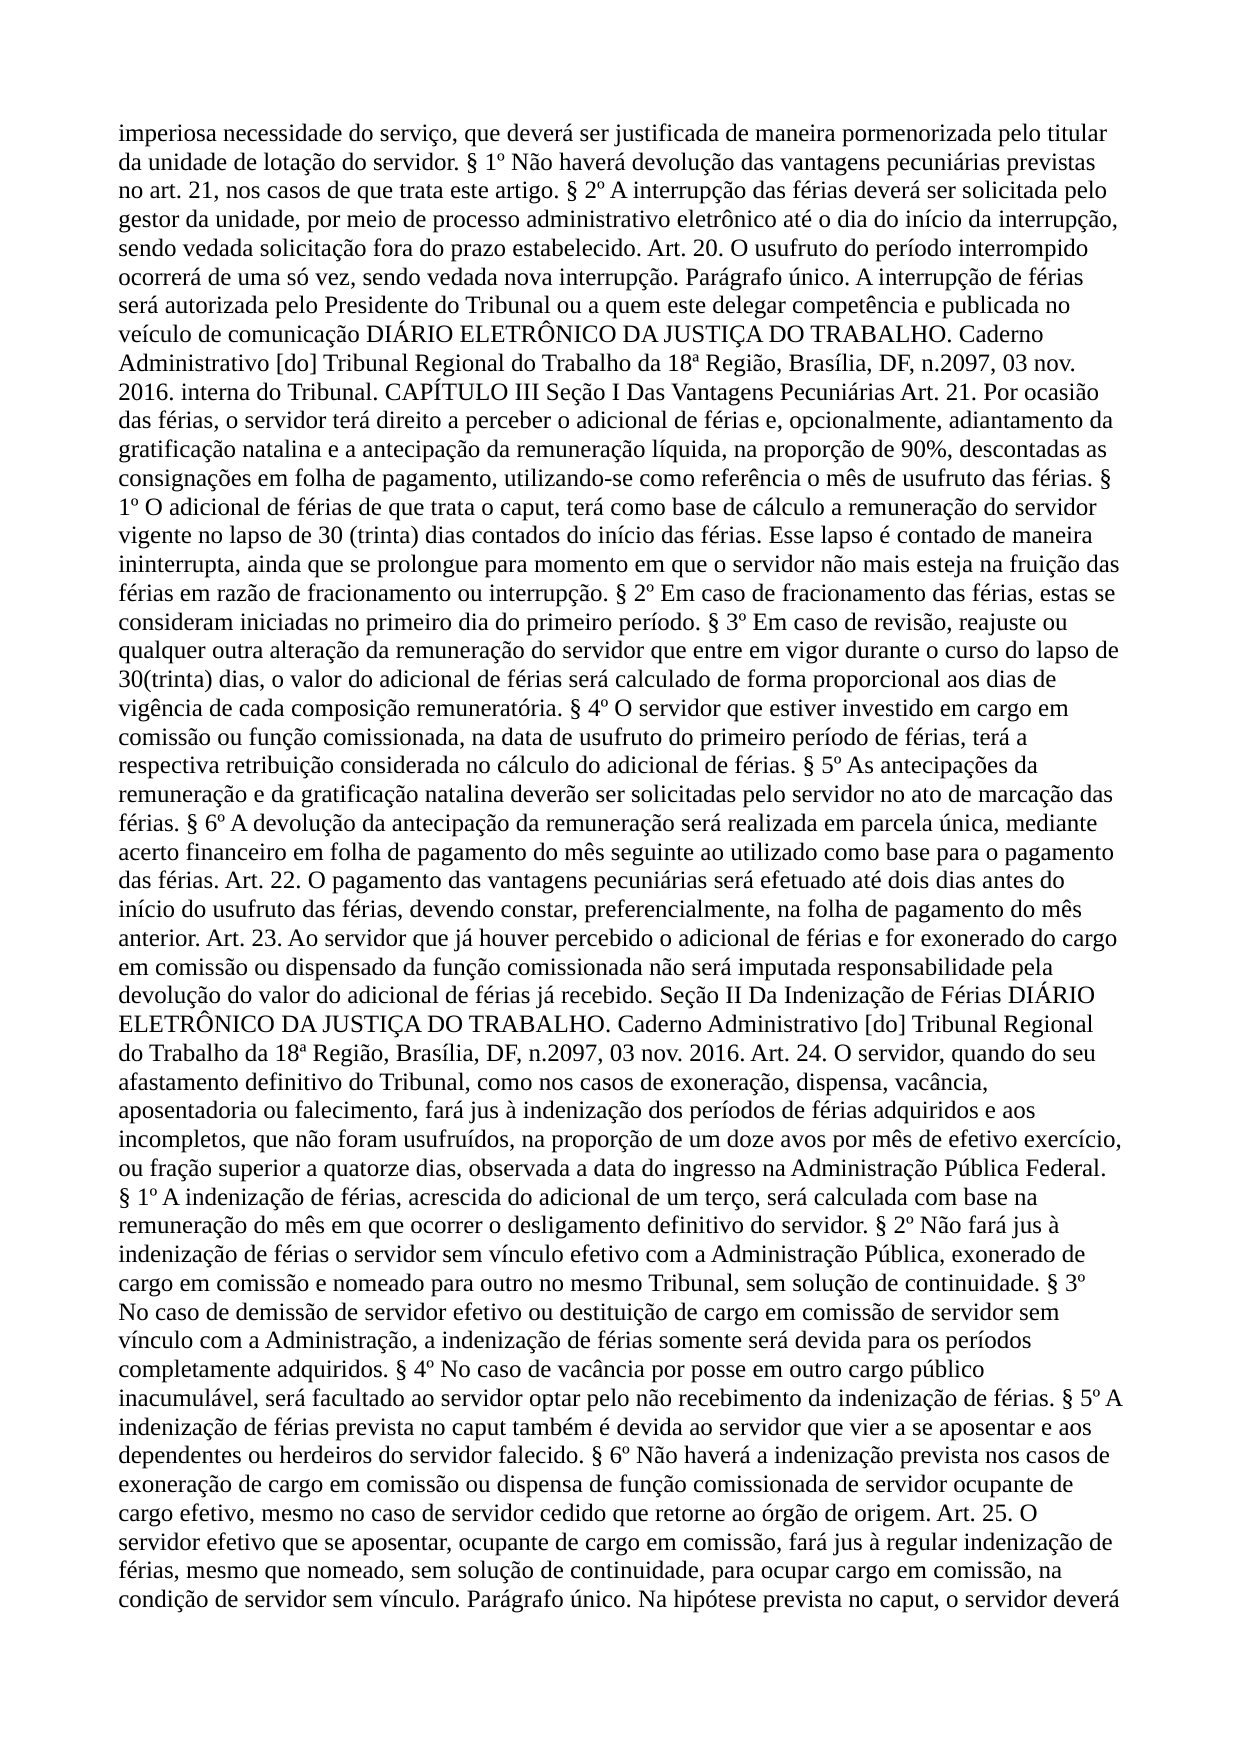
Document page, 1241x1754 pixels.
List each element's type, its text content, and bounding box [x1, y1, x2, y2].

text imperiosa necessidade do serviço, que deverá ser justificada de maneira pormenorizada pelo titular da unidade de lotação do servidor. § 1º Não haverá devolução das vantagens pecuniárias previstas no art. 21, nos casos de que trata este artigo. § 2º A interrupção das férias deverá ser solicitada pelo gestor da unidade, por meio de processo administrativo eletrônico até o dia do início da interrupção, sendo vedada solicitação fora do prazo estabelecido. Art. 20. O usufruto do período interrompido ocorrerá de uma só vez, sendo vedada nova interrupção. Parágrafo único. A interrupção de férias será autorizada pelo Presidente do Tribunal ou a quem este delegar competência e publicada no veículo de comunicação DIÁRIO ELETRÔNICO DA JUSTIÇA DO TRABALHO. Caderno Administrativo [do] Tribunal Regional do Trabalho da 18ª Região, Brasília, DF, n.2097, 03 nov. 2016. interna do Tribunal. CAPÍTULO III Seção I Das Vantagens Pecuniárias Art. 21. Por ocasião das férias, o servidor terá direito a perceber o adicional de férias e, opcionalmente, adiantamento da gratificação natalina e a antecipação da remuneração líquida, na proporção de 90%, descontadas as consignações em folha de pagamento, utilizando-se como referência o mês de usufruto das férias. § 1º O adicional de férias de que trata o caput, terá como base de cálculo a remuneração do servidor vigente no lapso de 30 (trinta) dias contados do início das férias. Esse lapso é contado de maneira ininterrupta, ainda que se prolongue para momento em que o servidor não mais esteja na fruição das férias em razão de fracionamento ou interrupção. § 2º Em caso de fracionamento das férias, estas se consideram iniciadas no primeiro dia do primeiro período. § 3º Em caso de revisão, reajuste ou qualquer outra alteração da remuneração do servidor que entre em vigor durante o curso do lapso de 30(trinta) dias, o valor do adicional de férias será calculado de forma proporcional aos dias de vigência de cada composição remuneratória. § 4º O servidor que estiver investido em cargo em comissão ou função comissionada, na data de usufruto do primeiro período de férias, terá a respectiva retribuição considerada no cálculo do adicional de férias. § 5º As antecipações da remuneração e da gratificação natalina deverão ser solicitadas pelo servidor no ato de marcação das férias. § 6º A devolução da antecipação da remuneração será realizada em parcela única, mediante acerto financeiro em folha de pagamento do mês seguinte ao utilizado como base para o pagamento das férias. Art. 22. O pagamento das vantagens pecuniárias será efetuado até dois dias antes do início do usufruto das férias, devendo constar, preferencialmente, na folha de pagamento do mês anterior. Art. 23. Ao servidor que já houver percebido o adicional de férias e for exonerado do cargo em comissão ou dispensado da função comissionada não será imputada responsabilidade pela devolução do valor do adicional de férias já recebido. Seção II Da Indenização de Férias DIÁRIO ELETRÔNICO DA JUSTIÇA DO TRABALHO. Caderno Administrativo [do] Tribunal Regional do Trabalho da 18ª Região, Brasília, DF, n.2097, 03 nov. 2016. Art. 24. O servidor, quando do seu afastamento definitivo do Tribunal, como nos casos de exoneração, dispensa, vacância, aposentadoria ou falecimento, fará jus à indenização dos períodos de férias adquiridos e aos incompletos, que não foram usufruídos, na proporção de um doze avos por mês de efetivo exercício, ou fração superior a quatorze dias, observada a data do ingresso na Administração Pública Federal. § 1º A indenização de férias, acrescida do adicional de um terço, será calculada com base na remuneração do mês em que ocorrer o desligamento definitivo do servidor. § 2º Não fará jus à indenização de férias o servidor sem vínculo efetivo com a Administração Pública, exonerado de cargo em comissão e nomeado para outro no mesmo Tribunal, sem solução de continuidade. § 3º No caso de demissão de servidor efetivo ou destituição de cargo em comissão de servidor sem vínculo com a Administração, a indenização de férias somente será devida para os períodos completamente adquiridos. § 4º No caso de vacância por posse em outro cargo público inacumulável, será facultado ao servidor optar pelo não recebimento da indenização de férias. § 5º A indenização de férias prevista no caput também é devida ao servidor que vier a se aposentar e aos dependentes ou herdeiros do servidor falecido. § 6º Não haverá a indenização prevista nos casos de exoneração de cargo em comissão ou dispensa de função comissionada de servidor ocupante de cargo efetivo, mesmo no caso de servidor cedido que retorne ao órgão de origem. Art. 25. O servidor efetivo que se aposentar, ocupante de cargo em comissão, fará jus à regular indenização de férias, mesmo que nomeado, sem solução de continuidade, para ocupar cargo em comissão, na condição de servidor sem vínculo. Parágrafo único. Na hipótese prevista no caput, o servidor deverá [118, 118, 1122, 1613]
